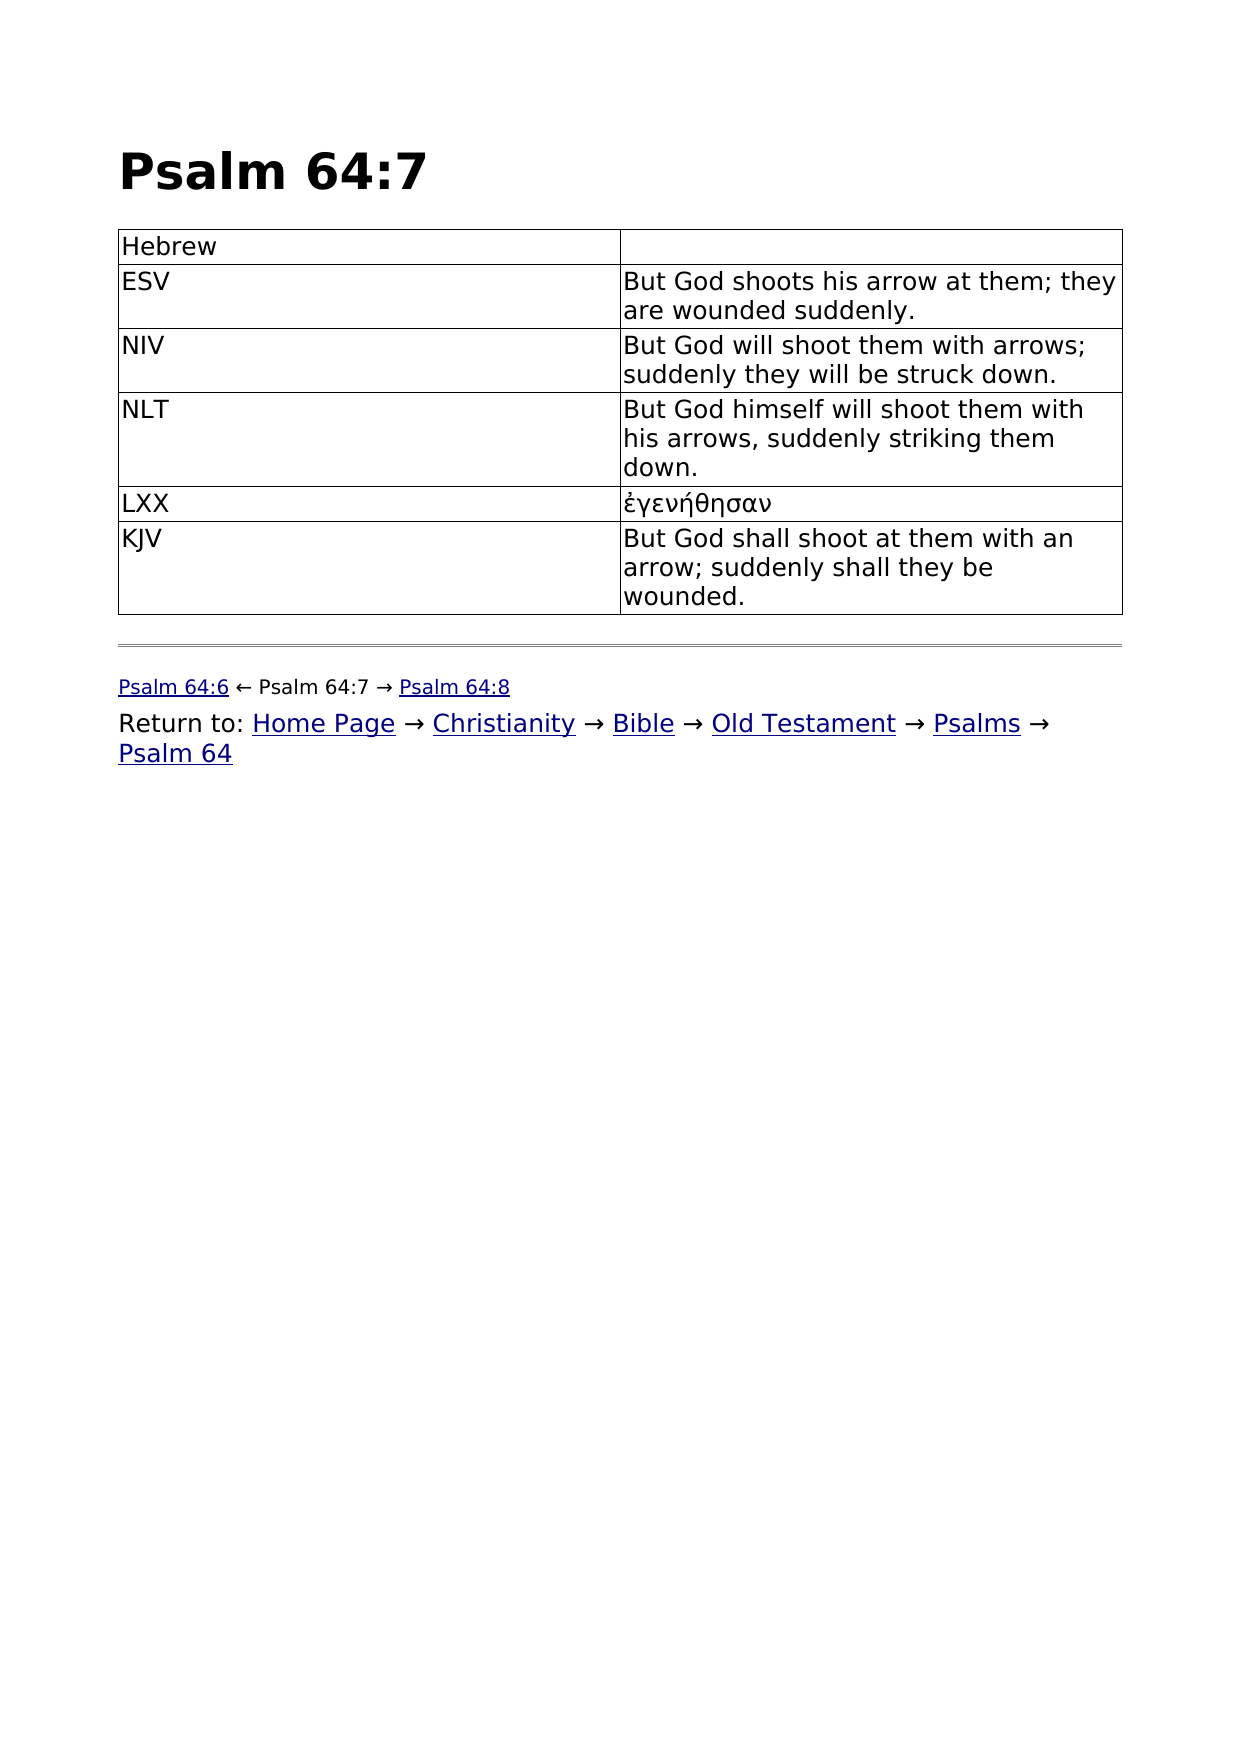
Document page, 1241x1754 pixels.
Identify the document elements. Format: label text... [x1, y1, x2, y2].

table_cell LXX [119, 487, 620, 521]
text Psalm 64:6 ← Psalm 64:7 → Psalm 64:8 [118, 676, 1122, 709]
subtitle Psalm 64:7 [118, 143, 1122, 201]
table_cell ἐγενήθησαν [621, 487, 1122, 521]
text Return to: Home Page → Christianity → Bible → Old Testament → Psalms → Psalm 64 [118, 709, 1122, 768]
table_cell But God shall shoot at them with an arrow; suddenly shall they be wounded. [621, 522, 1122, 614]
table_cell But God will shoot them with arrows; suddenly they will be struck down. [621, 329, 1122, 392]
table_cell But God himself will shoot them with his arrows, suddenly striking them down. [621, 393, 1122, 486]
table_cell ESV [119, 265, 620, 328]
table_cell NLT [119, 393, 620, 486]
table_header [621, 230, 1122, 264]
table_header Hebrew [119, 230, 620, 264]
table_cell KJV [119, 522, 620, 614]
table_cell But God shoots his arrow at them; they are wounded suddenly. [621, 265, 1122, 328]
table_cell NIV [119, 329, 620, 392]
